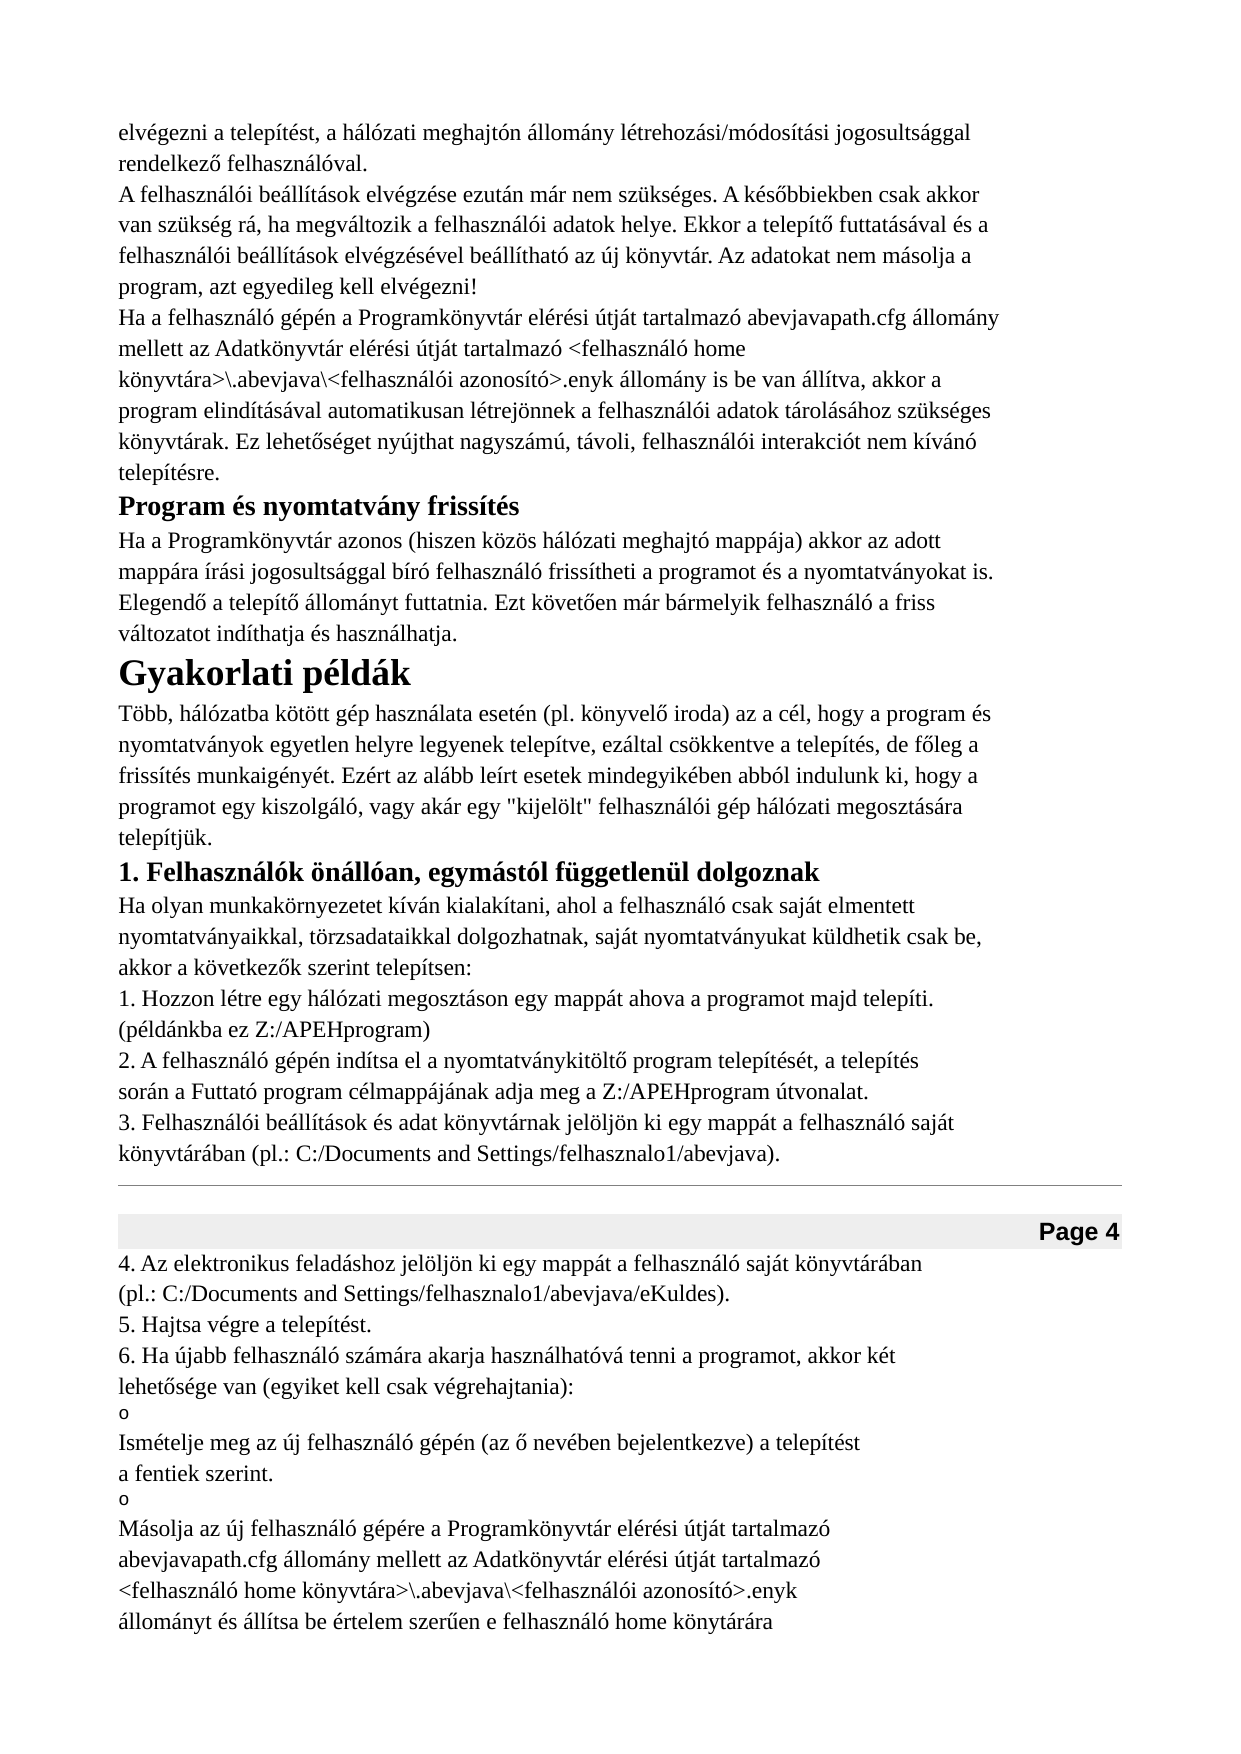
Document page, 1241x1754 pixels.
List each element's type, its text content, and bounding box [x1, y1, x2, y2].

text a fentiek szerint. [118, 1459, 1122, 1486]
text nyomtatványok egyetlen helyre legyenek telepítve, ezáltal csökkentve a telepítés, de főleg a [118, 731, 1122, 758]
text (pl.: C:/Documents and Settings/felhasznalo1/abevjava/eKuldes). [118, 1280, 1122, 1307]
text 2. A felhasználó gépén indítsa el a nyomtatványkitöltő program telepítését, a telepítés [118, 1046, 1122, 1073]
text 6. Ha újabb felhasználó számára akarja használhatóvá tenni a programot, akkor két [118, 1342, 1122, 1369]
text könyvtárában (pl.: C:/Documents and Settings/felhasznalo1/abevjava). [118, 1139, 1122, 1166]
text mellett az Adatkönyvtár elérési útját tartalmazó <felhasználó home [118, 335, 1122, 362]
text során a Futtató program célmappájának adja meg a Z:/APEHprogram útvonalat. [118, 1077, 1122, 1104]
table_header Page 4 [118, 1214, 1122, 1249]
text változatot indíthatja és használhatja. [118, 619, 1122, 646]
text program elindításával automatikusan létrejönnek a felhasználói adatok tárolásához szükséges [118, 397, 1122, 423]
text (példánkba ez Z:/APEHprogram) [118, 1016, 1122, 1042]
text telepítésre. [118, 458, 1122, 485]
text 4. Az elektronikus feladáshoz jelöljön ki egy mappát a felhasználó saját könyvtárában [118, 1249, 1122, 1276]
text telepítjük. [118, 824, 1122, 851]
text Ha olyan munkakörnyezetet kíván kialakítani, ahol a felhasználó csak saját elmentett [118, 892, 1122, 919]
text o [118, 1404, 1122, 1425]
text rendelkező felhasználóval. [118, 149, 1122, 176]
text akkor a következők szerint telepítsen: [118, 954, 1122, 981]
text abevjavapath.cfg állomány mellett az Adatkönyvtár elérési útját tartalmazó [118, 1545, 1122, 1572]
text Másolja az új felhasználó gépére a Programkönyvtár elérési útját tartalmazó [118, 1514, 1122, 1541]
text Program és nyomtatvány frissítés [118, 489, 1122, 522]
text 5. Hajtsa végre a telepítést. [118, 1311, 1122, 1338]
text mappára írási jogosultsággal bíró felhasználó frissítheti a programot és a nyomtatványokat is. [118, 557, 1122, 584]
text nyomtatványaikkal, törzsadataikkal dolgozhatnak, saját nyomtatványukat küldhetik csak be, [118, 923, 1122, 950]
text frissítés munkaigényét. Ezért az alább leírt esetek mindegyikében abból indulunk ki, hogy a [118, 762, 1122, 789]
text A felhasználói beállítások elvégzése ezután már nem szükséges. A későbbiekben csak akkor [118, 180, 1122, 207]
text lehetősége van (egyiket kell csak végrehajtania): [118, 1373, 1122, 1400]
text <felhasználó home könyvtára>\.abevjava\<felhasználói azonosító>.enyk [118, 1576, 1122, 1603]
text 1. Hozzon létre egy hálózati megosztáson egy mappát ahova a programot majd telepíti. [118, 984, 1122, 1012]
text Elegendő a telepítő állományt futtatnia. Ezt követően már bármelyik felhasználó a friss [118, 588, 1122, 615]
text van szükség rá, ha megváltozik a felhasználói adatok helye. Ekkor a telepítő futtatásával és a [118, 211, 1122, 238]
text 1. Felhasználók önállóan, egymástól függetlenül dolgoznak [118, 854, 1122, 887]
text Gyakorlati példák [118, 650, 1122, 693]
text Ha a felhasználó gépén a Programkönyvtár elérési útját tartalmazó abevjavapath.cfg állomány [118, 304, 1122, 331]
text felhasználói beállítások elvégzésével beállítható az új könyvtár. Az adatokat nem másolja a [118, 242, 1122, 269]
text programot egy kiszolgáló, vagy akár egy "kijelölt" felhasználói gép hálózati megosztására [118, 793, 1122, 820]
text 3. Felhasználói beállítások és adat könyvtárnak jelöljön ki egy mappát a felhasználó saját [118, 1108, 1122, 1135]
text Több, hálózatba kötött gép használata esetén (pl. könyvelő iroda) az a cél, hogy a program és [118, 700, 1122, 727]
text Ha a Programkönyvtár azonos (hiszen közös hálózati meghajtó mappája) akkor az adott [118, 527, 1122, 553]
text könyvtárak. Ez lehetőséget nyújthat nagyszámú, távoli, felhasználói interakciót nem kívánó [118, 427, 1122, 454]
text Ismételje meg az új felhasználó gépén (az ő nevében bejelentkezve) a telepítést [118, 1428, 1122, 1455]
text könyvtára>\.abevjava\<felhasználói azonosító>.enyk állomány is be van állítva, akkor a [118, 366, 1122, 393]
text állományt és állítsa be értelem szerűen e felhasználó home könytárára [118, 1607, 1122, 1634]
text o [118, 1490, 1122, 1511]
text program, azt egyedileg kell elvégezni! [118, 273, 1122, 300]
text elvégezni a telepítést, a hálózati meghajtón állomány létrehozási/módosítási jogosultsággal [118, 118, 1122, 145]
